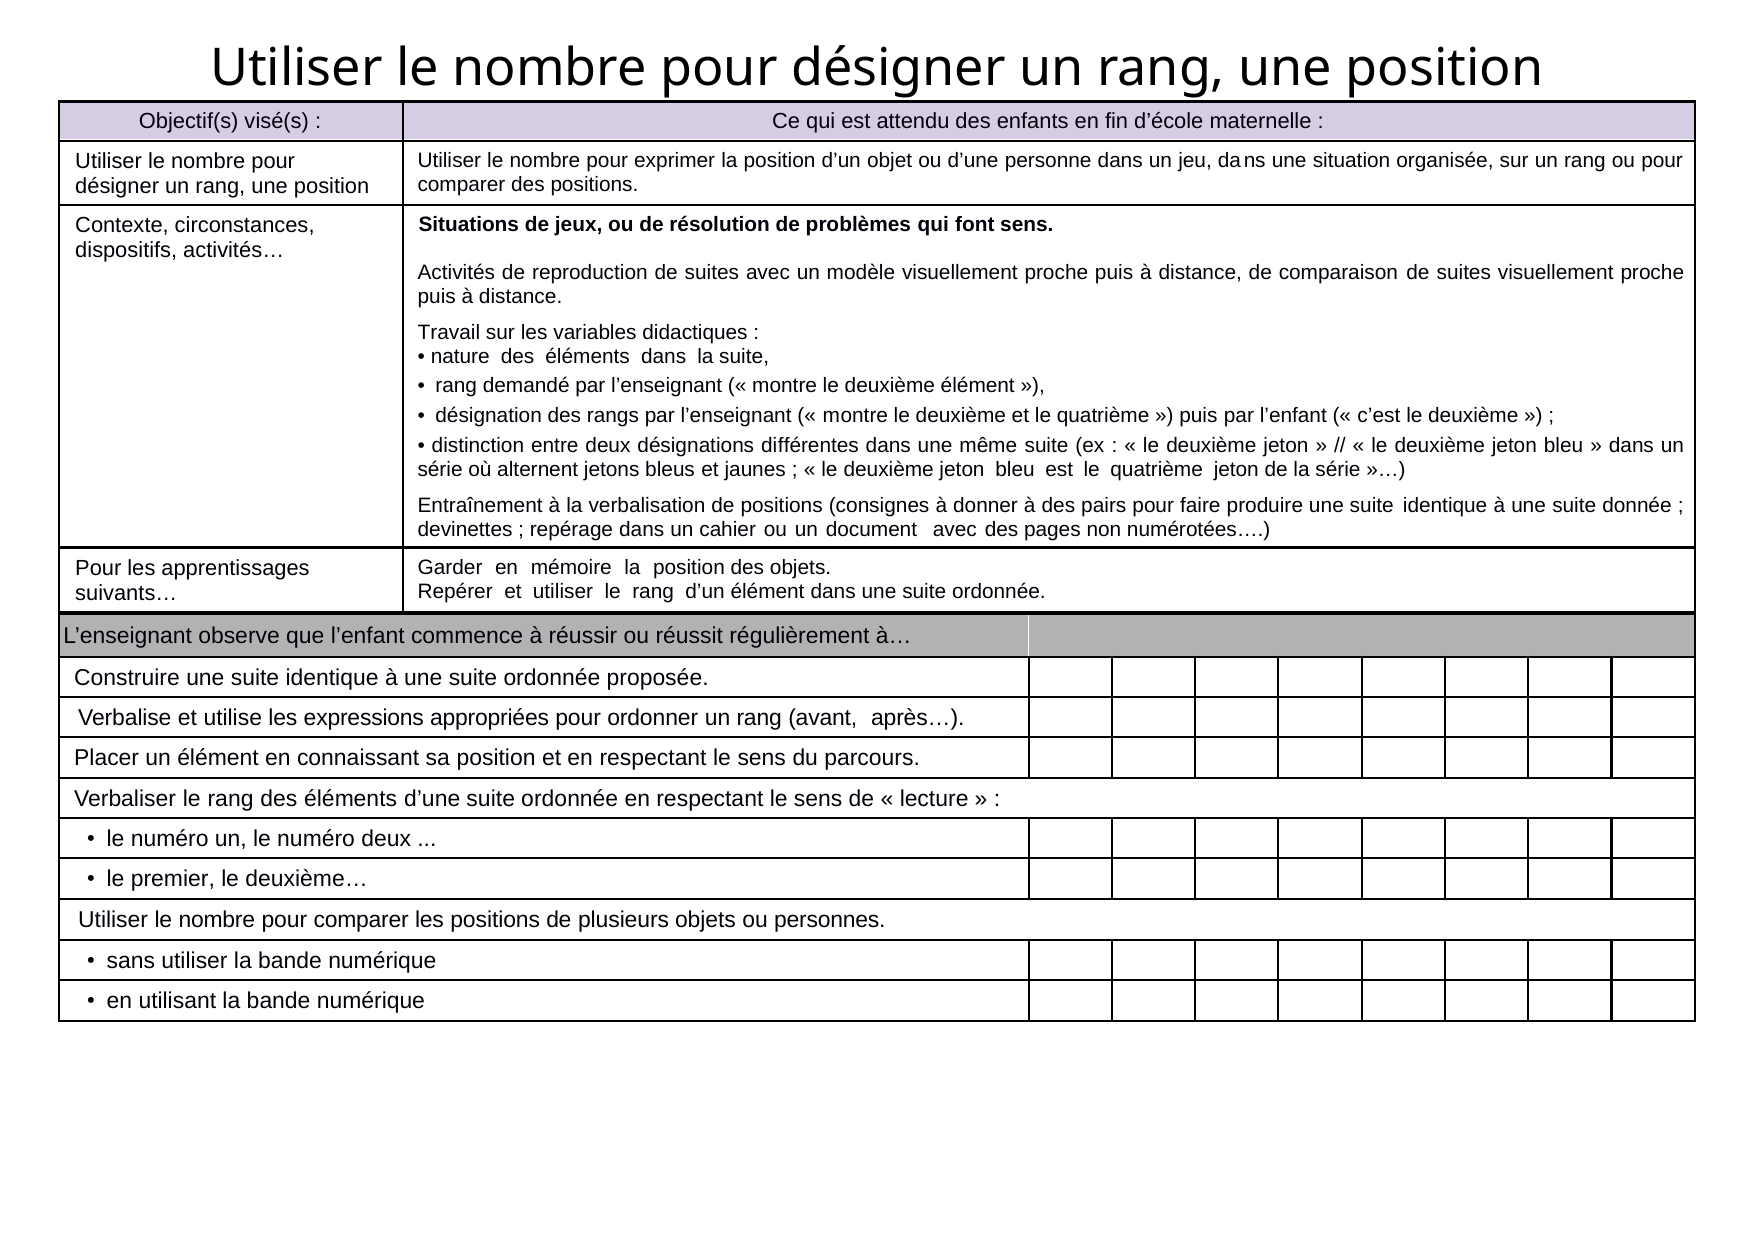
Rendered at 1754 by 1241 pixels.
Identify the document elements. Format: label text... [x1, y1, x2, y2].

table_cell [1613, 819, 1694, 857]
table_cell [1529, 698, 1610, 736]
table_cell [1112, 900, 1195, 939]
table_cell [1279, 698, 1361, 736]
table_cell [1446, 981, 1527, 1019]
table_cell en utilisant la bande numérique [60, 981, 1028, 1019]
table_cell [1363, 981, 1444, 1019]
table_header [1445, 615, 1528, 656]
table_cell [1279, 819, 1361, 857]
table_cell [1446, 658, 1527, 696]
table_cell [1529, 981, 1610, 1019]
table_cell [1446, 698, 1527, 736]
table_cell [1529, 819, 1610, 857]
table_cell Utiliser le nombre pour désigner un rang, une position [60, 142, 402, 204]
table_cell [1279, 981, 1361, 1019]
table_cell [1196, 698, 1277, 736]
table_header Ce qui est attendu des enfants en fin d’école maternelle : [404, 103, 1694, 139]
table_cell [1030, 859, 1111, 897]
table_cell Pour les apprentissages suivants… [60, 549, 402, 611]
table_cell [1363, 819, 1444, 857]
table_header L’enseignant observe que l’enfant commence à réussir ou réussit régulièrement à… [60, 615, 1028, 656]
table_cell le numéro un, le numéro deux ... [60, 819, 1028, 857]
table_cell [1613, 658, 1694, 696]
table_cell [1278, 779, 1362, 817]
table_cell [1613, 738, 1694, 777]
table_cell [1362, 779, 1445, 817]
table_cell [1029, 900, 1112, 939]
table_cell [1279, 941, 1361, 979]
table_cell [1362, 900, 1445, 939]
table_cell Garder en mémoire la position des objets. Repérer et utiliser le rang d’un élément dans une suite ordonnée. [404, 549, 1694, 611]
table_cell [1529, 658, 1610, 696]
table_cell [1363, 859, 1444, 897]
table_header [1362, 615, 1445, 656]
table_cell [1030, 941, 1111, 979]
table_cell [1196, 738, 1277, 777]
table_cell [1196, 859, 1277, 897]
table_cell [1528, 900, 1611, 939]
table_cell [1113, 658, 1194, 696]
table_cell [1611, 779, 1694, 817]
table_cell [1030, 658, 1111, 696]
table_header [1029, 615, 1112, 656]
table_cell Utiliser le nombre pour comparer les positions de plusieurs objets ou personnes. [60, 900, 1028, 939]
table_cell [1113, 941, 1194, 979]
table_cell [1363, 658, 1444, 696]
table_cell [1613, 698, 1694, 736]
table_header [1528, 615, 1611, 656]
table_cell [1196, 658, 1277, 696]
table_cell [1196, 941, 1277, 979]
table_cell [1278, 900, 1362, 939]
table_cell sans utiliser la bande numérique [60, 941, 1028, 979]
table_cell [1446, 941, 1527, 979]
table_cell [1445, 900, 1528, 939]
table_cell [1528, 779, 1611, 817]
table_cell [1446, 738, 1527, 777]
table_cell [1363, 738, 1444, 777]
table_cell [1363, 941, 1444, 979]
table_cell [1030, 819, 1111, 857]
table_cell [1113, 738, 1194, 777]
table_cell [1196, 981, 1277, 1019]
table_cell Contexte, circonstances, dispositifs, activités… [60, 206, 402, 546]
table_cell Construire une suite identique à une suite ordonnée proposée. [60, 658, 1028, 696]
table_cell [1112, 779, 1195, 817]
table_cell [1446, 819, 1527, 857]
table_cell [1196, 819, 1277, 857]
table_cell Placer un élément en connaissant sa position et en respectant le sens du parcours. [60, 738, 1028, 777]
table_cell [1030, 698, 1111, 736]
table_header [1195, 615, 1278, 656]
table_cell [1529, 738, 1610, 777]
table_cell [1279, 738, 1361, 777]
table_cell Utiliser le nombre pour exprimer la position d’un objet ou d’une personne dans un jeu, dans une situation organisée, sur un rang ou pour comparer des positions. [404, 142, 1694, 204]
table_cell [1445, 779, 1528, 817]
table_cell [1030, 981, 1111, 1019]
table_header [1278, 615, 1362, 656]
table_cell [1611, 900, 1694, 939]
table_cell [1113, 819, 1194, 857]
table_cell [1195, 900, 1278, 939]
table_cell Verbaliser le rang des éléments d’une suite ordonnée en respectant le sens de « lecture » : [60, 779, 1028, 817]
table_cell [1279, 658, 1361, 696]
table_cell [1113, 698, 1194, 736]
table_cell [1113, 859, 1194, 897]
table_cell [1363, 698, 1444, 736]
table_header [1611, 615, 1694, 656]
table_cell [1613, 941, 1694, 979]
table_cell Verbalise et utilise les expressions appropriées pour ordonner un rang (avant, après…). [60, 698, 1028, 736]
table_cell [1029, 779, 1112, 817]
table_header [1112, 615, 1195, 656]
table_cell le premier, le deuxième… [60, 859, 1028, 897]
table_cell [1613, 859, 1694, 897]
table_cell [1113, 981, 1194, 1019]
table_cell [1613, 981, 1694, 1019]
table_cell [1030, 738, 1111, 777]
table_cell [1195, 779, 1278, 817]
table_cell [1529, 859, 1610, 897]
table_cell [1529, 941, 1610, 979]
table_cell Situations de jeux, ou de résolution de problèmes qui font sens. Activités de reproduction de suites avec un modèle visuellement proche puis à distance, de comparaison de suites visuellement proche puis à distance. Travail sur les variables didactiques : • nature des éléments dans la suite, • rang demandé par l’enseignant (« montre le deuxième élément »), • désignation des rangs par l’enseignant (« montre le deuxième et le quatrième ») puis par l’enfant (« c’est le deuxième ») ; • distinction entre deux désignations différentes dans une même suite (ex : « le deuxième jeton » // « le deuxième jeton bleu » dans un série où alternent jetons bleus et jaunes ; « le deuxième jeton bleu est le quatrième jeton de la série »…) Entraînement à la verbalisation de positions (consignes à donner à des pairs pour faire produire une suite identique à une suite donnée ; devinettes ; repérage dans un cahier ou un document avec des pages non numérotées….) [404, 206, 1694, 546]
text Utiliser le nombre pour désigner un rang, une position [59, 29, 1695, 100]
table_header Objectif(s) visé(s) : [60, 103, 402, 139]
table_cell [1446, 859, 1527, 897]
table_cell [1279, 859, 1361, 897]
